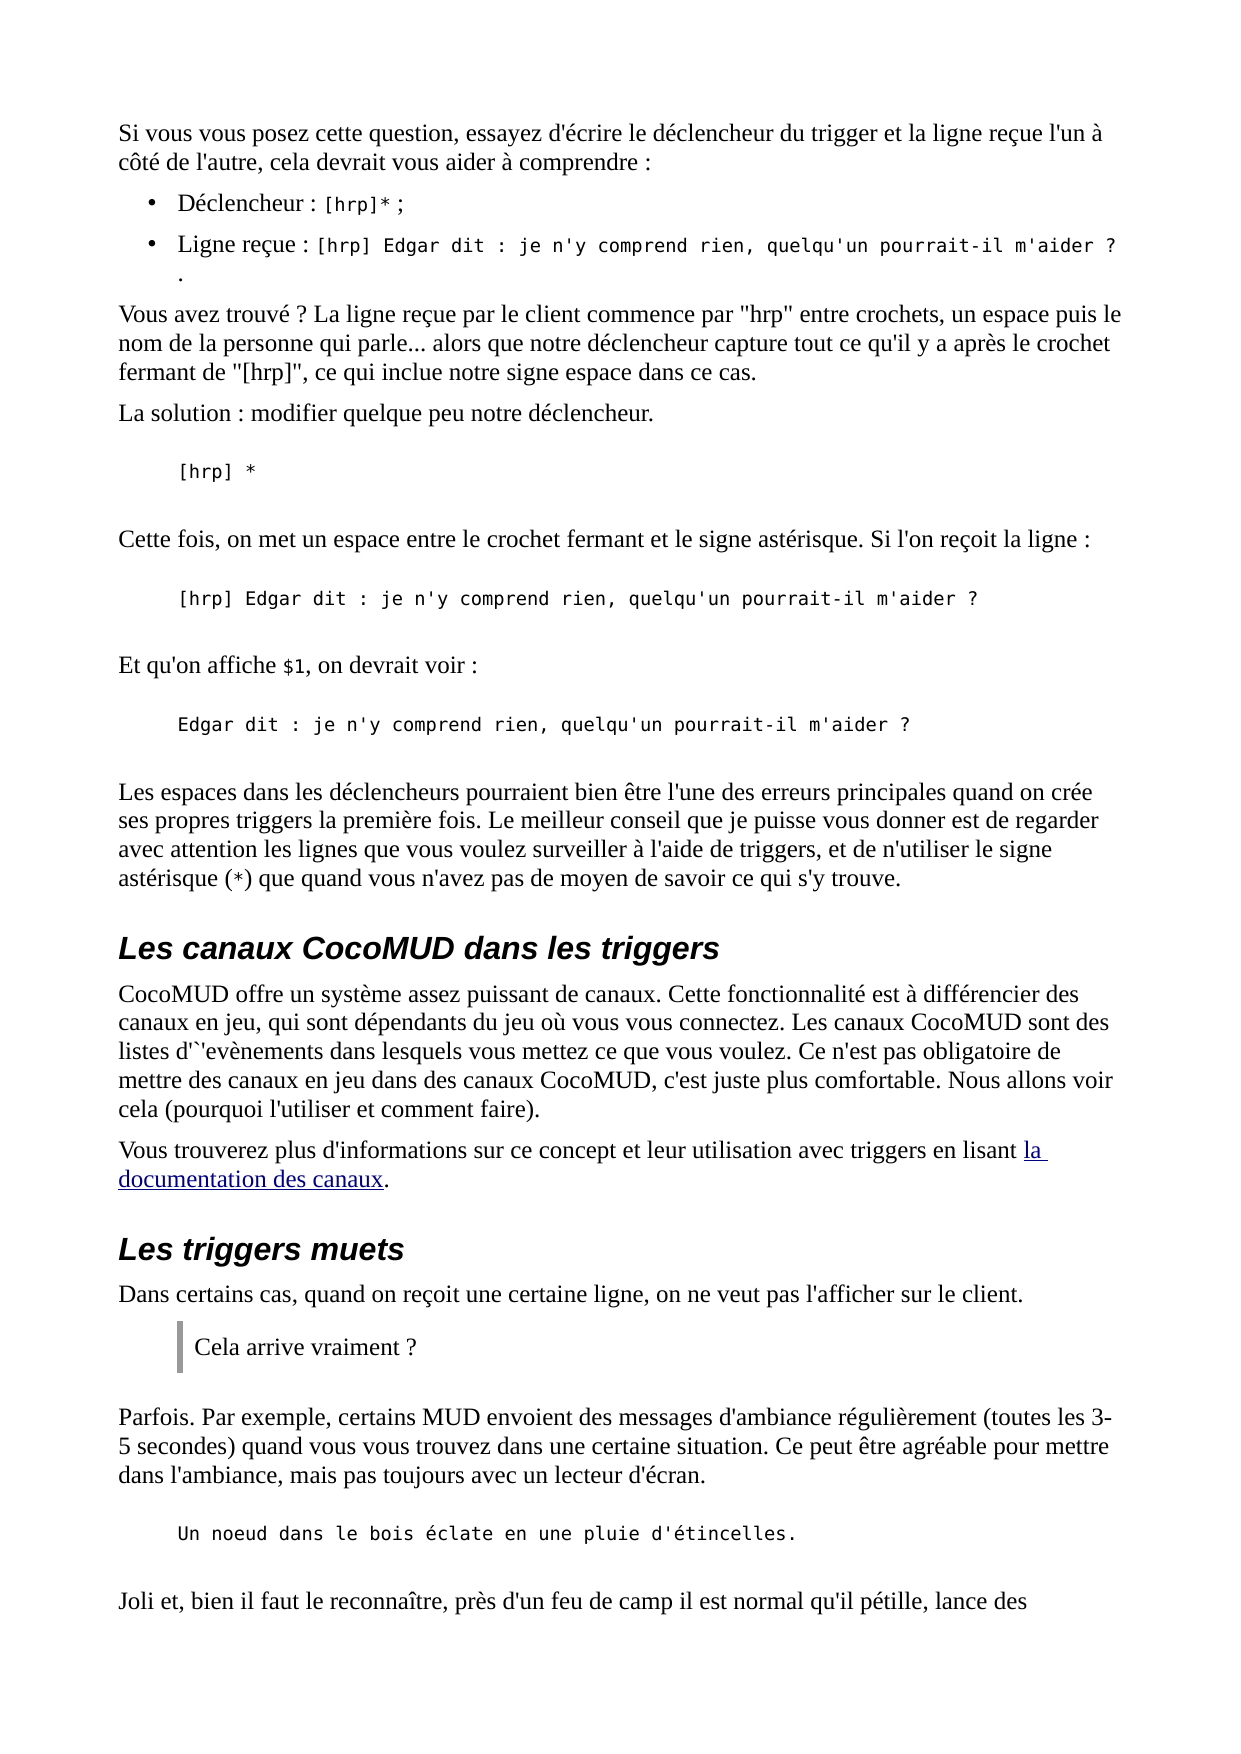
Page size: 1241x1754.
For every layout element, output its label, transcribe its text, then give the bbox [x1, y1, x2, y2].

text Si vous vous posez cette question, essayez d'écrire le déclencheur du trigger et la ligne reçue l'un à côté de l'autre, cela devrait vous aider à comprendre : [118, 118, 1122, 176]
text La solution : modifier quelque peu notre déclencheur. [118, 398, 1122, 427]
text Vous avez trouvé ? La ligne reçue par le client commence par "hrp" entre crochets, un espace puis le nom de la personne qui parle... alors que notre déclencheur capture tout ce qu'il y a après le crochet fermant de "[hrp]", ce qui inclue notre signe espace dans ce cas. [118, 299, 1122, 386]
text Cette fois, on met un espace entre le crochet fermant et le signe astérisque. Si l'on reçoit la ligne : [118, 524, 1122, 553]
text Vous trouverez plus d'informations sur ce concept et leur utilisation avec triggers en lisant la documentation des canaux. [118, 1135, 1122, 1192]
text [hrp] Edgar dit : je n'y comprend rien, quelqu'un pourrait-il m'aider ? [177, 566, 1063, 609]
text CocoMUD offre un système assez puissant de canaux. Cette fonctionnalité est à différencier des canaux en jeu, qui sont dépendants du jeu où vous vous connectez. Les canaux CocoMUD sont des listes d'`'evènements dans lesquels vous mettez ce que vous voulez. Ce n'est pas obligatoire de mettre des canaux en jeu dans des canaux CocoMUD, c'est juste plus comfortable. Nous allons voir cela (pourquoi l'utiliser et comment faire). [118, 979, 1122, 1122]
text Un noeud dans le bois éclate en une pluie d'étincelles. [177, 1501, 1063, 1545]
text Cela arrive vraiment ? [183, 1321, 1063, 1373]
list Déclencheur : [hrp]* ; [148, 188, 1122, 217]
subtitle Les canaux CocoMUD dans les triggers [118, 929, 1122, 966]
text Edgar dit : je n'y comprend rien, quelqu'un pourrait-il m'aider ? [177, 692, 1063, 736]
text [hrp] * [177, 439, 1063, 483]
subtitle Les triggers muets [118, 1230, 1122, 1267]
text Les espaces dans les déclencheurs pourraient bien être l'une des erreurs principales quand on crée ses propres triggers la première fois. Le meilleur conseil que je puisse vous donner est de regarder avec attention les lignes que vous voulez surveiller à l'aide de triggers, et de n'utiliser le signe astérisque (*) que quand vous n'avez pas de moyen de savoir ce qui s'y trouve. [118, 777, 1122, 892]
text Joli et, bien il faut le reconnaître, près d'un feu de camp il est normal qu'il pétille, lance des [118, 1586, 1122, 1615]
text Parfois. Par exemple, certains MUD envoient des messages d'ambiance régulièrement (toutes les 3-5 secondes) quand vous vous trouvez dans une certaine situation. Ce peut être agréable pour mettre dans l'ambiance, mais pas toujours avec un lecteur d'écran. [118, 1402, 1122, 1489]
text Et qu'on affiche $1, on devrait voir : [118, 651, 1122, 679]
text Dans certains cas, quand on reçoit une certaine ligne, on ne veut pas l'afficher sur le client. [118, 1279, 1122, 1308]
list Ligne reçue : [hrp] Edgar dit : je n'y comprend rien, quelqu'un pourrait-il m'aider ? . [148, 229, 1122, 287]
